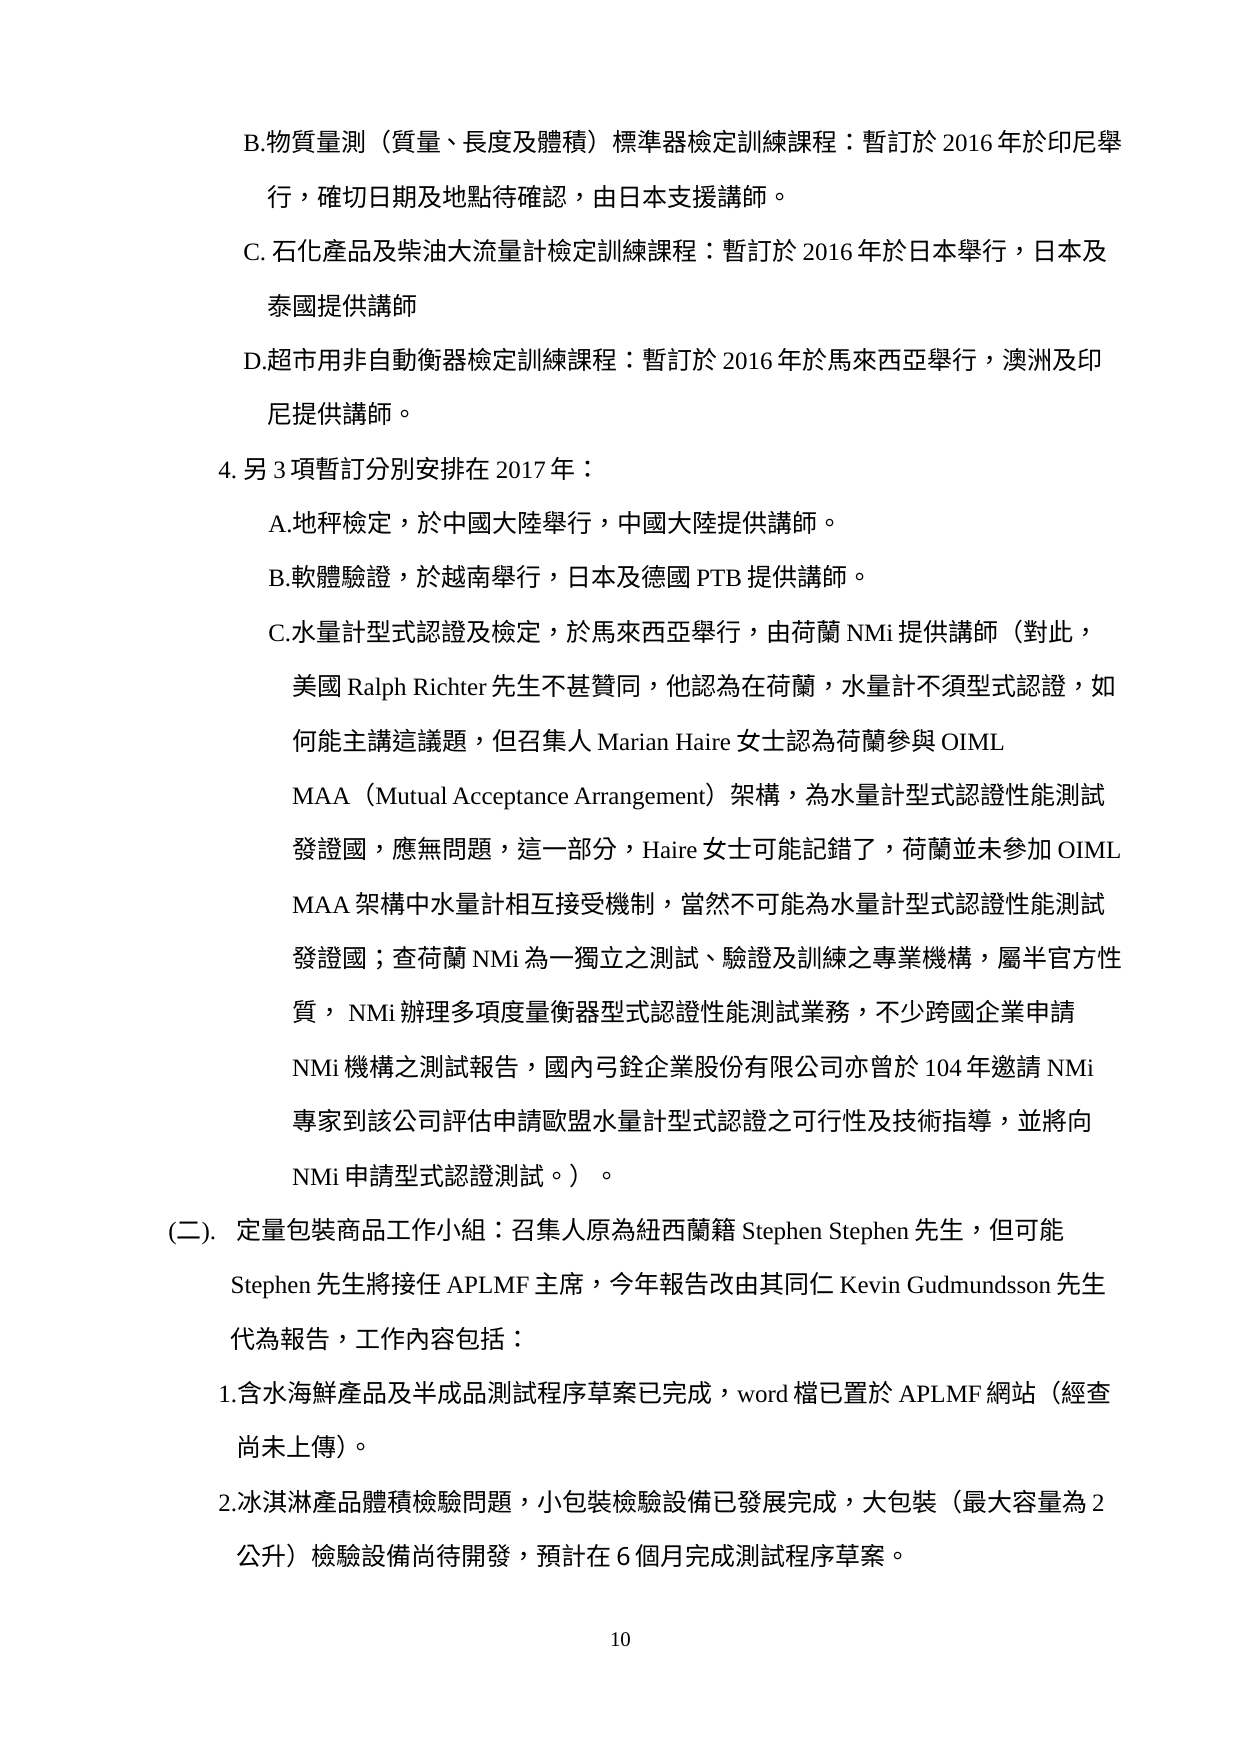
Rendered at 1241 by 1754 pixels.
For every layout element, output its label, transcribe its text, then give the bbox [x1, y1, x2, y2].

text 1.含水海鮮產品及半成品測試程序草案已完成，word檔已置於APLMF網站（經查尚未上傳）。 [218, 1373, 1122, 1464]
text 4. 另3項暫訂分別安排在2017年： [218, 449, 1122, 485]
text 2.冰淇淋產品體積檢驗問題，小包裝檢驗設備已發展完成，大包裝（最大容量為2公升）檢驗設備尚待開發，預計在6個月完成測試程序草案。 [218, 1482, 1122, 1573]
list 定量包裝商品工作小組：召集人原為紐西蘭籍Stephen Stephen先生，但可能Stephen先生將接任APLMF主席，今年報告改由其同仁Kevin Gudmundsson先生代為報告，工作內容包括： [168, 1210, 1122, 1355]
text C. 石化產品及柴油大流量計檢定訓練課程：暫訂於2016年於日本舉行，日本及泰國提供講師 [243, 232, 1122, 322]
text B.物質量測（質量、長度及體積）標準器檢定訓練課程：暫訂於2016年於印尼舉行，確切日期及地點待確認，由日本支援講師。 [243, 123, 1122, 213]
text B.軟體驗證，於越南舉行，日本及德國PTB提供講師。 [268, 558, 1122, 594]
text A.地秤檢定，於中國大陸舉行，中國大陸提供講師。 [268, 503, 1122, 540]
text D.超市用非自動衡器檢定訓練課程：暫訂於2016年於馬來西亞舉行，澳洲及印尼提供講師。 [243, 340, 1122, 431]
text C.水量計型式認證及檢定，於馬來西亞舉行，由荷蘭NMi提供講師（對此，美國Ralph Richter先生不甚贊同，他認為在荷蘭，水量計不須型式認證，如何能主講這議題，但召集人Marian Haire女士認為荷蘭參與OIML MAA（Mutual Acceptance Arrangement）架構，為水量計型式認證性能測試發證國，應無問題，這一部分，Haire女士可能記錯了，荷蘭並未參加OIML MAA架構中水量計相互接受機制，當然不可能為水量計型式認證性能測試發證國；查荷蘭NMi為一獨立之測試、驗證及訓練之專業機構，屬半官方性質， NMi辦理多項度量衡器型式認證性能測試業務，不少跨國企業申請NMi機構之測試報告，國內弓銓企業股份有限公司亦曾於104年邀請NMi專家到該公司評估申請歐盟水量計型式認證之可行性及技術指導，並將向NMi申請型式認證測試。）。 [268, 612, 1122, 1192]
